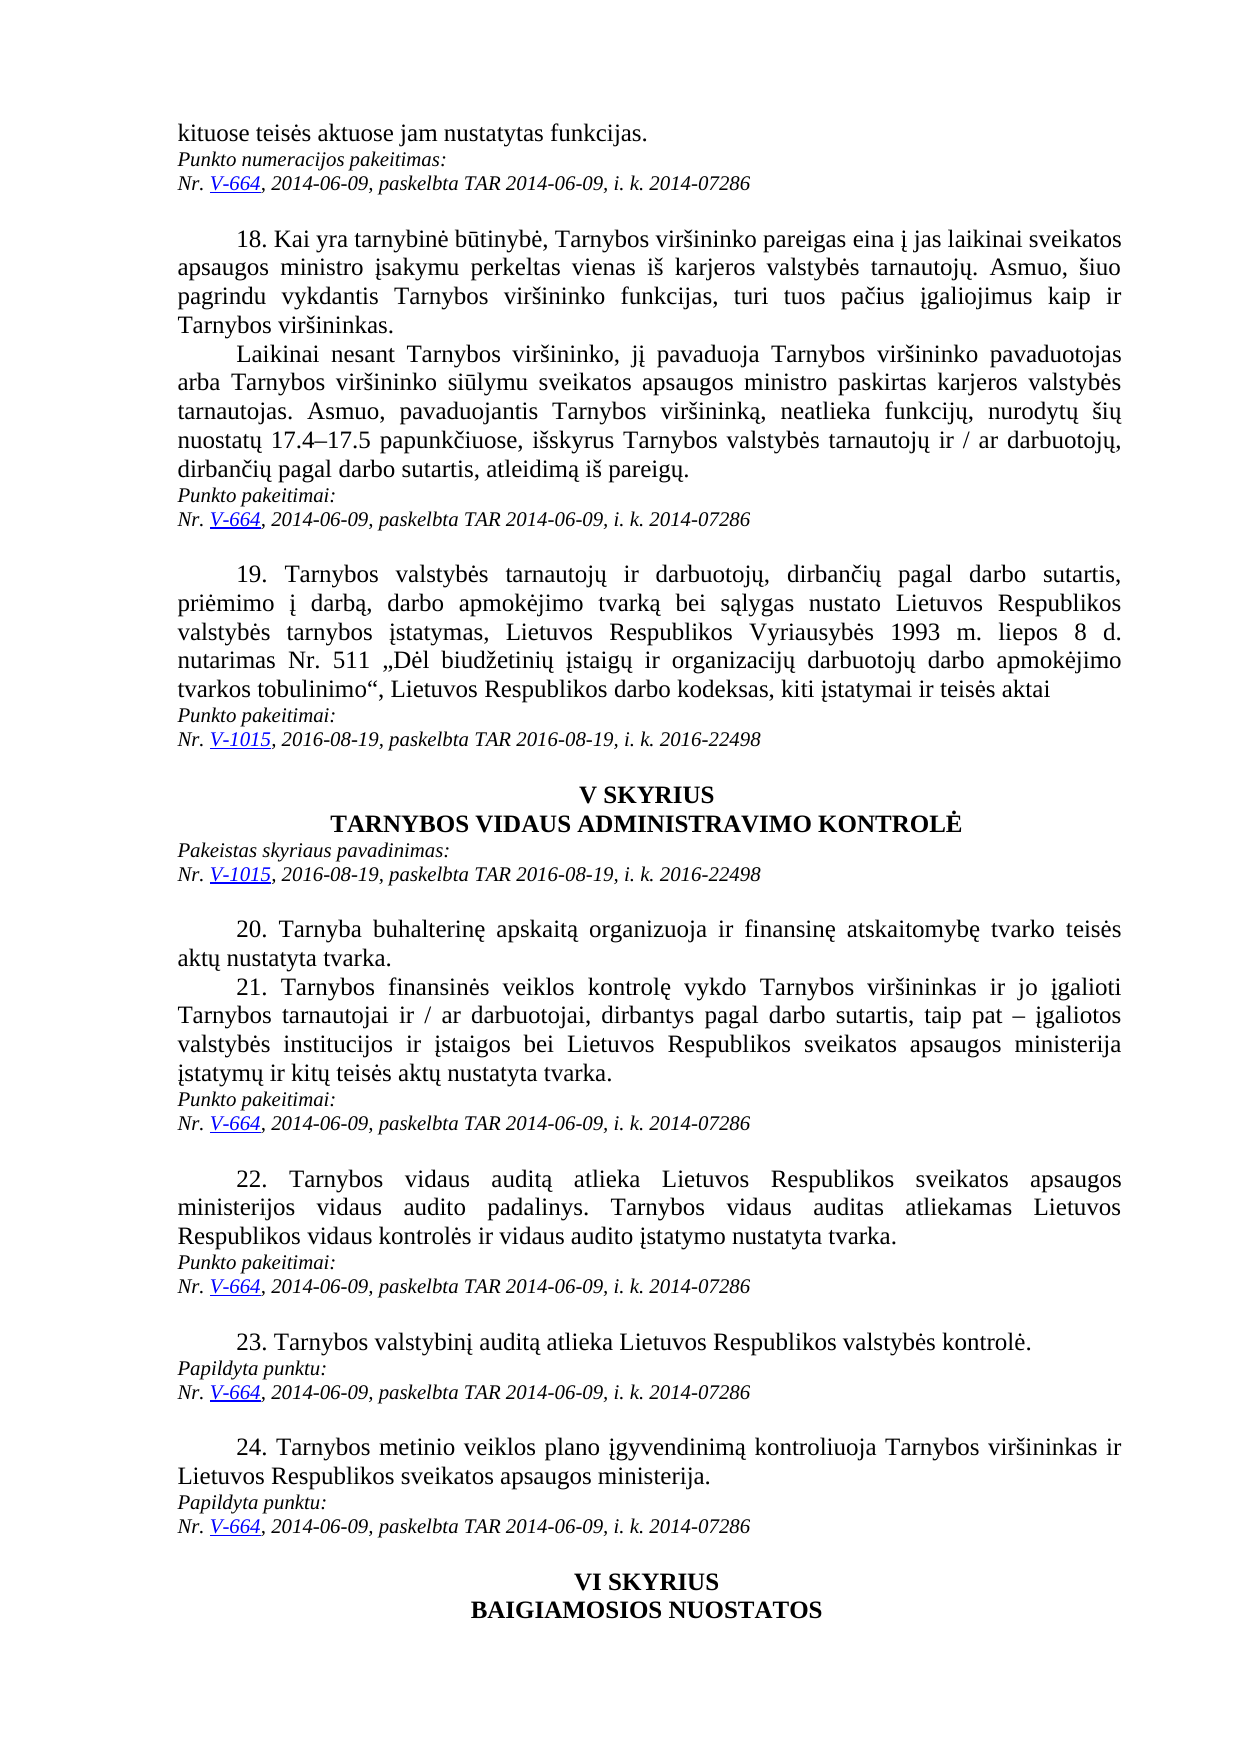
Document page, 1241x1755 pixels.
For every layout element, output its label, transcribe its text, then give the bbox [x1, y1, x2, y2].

text Punkto pakeitimai: [177, 1087, 1122, 1111]
text Nr. V-1015, 2016-08-19, paskelbta TAR 2016-08-19, i. k. 2016-22498 [177, 862, 1122, 886]
text 23. Tarnybos valstybinį auditą atlieka Lietuvos Respublikos valstybės kontrolė. [177, 1327, 1122, 1356]
text Punkto pakeitimai: [177, 1250, 1122, 1274]
text Nr. V-664, 2014-06-09, paskelbta TAR 2014-06-09, i. k. 2014-07286 [177, 1274, 1122, 1298]
text kituose teisės aktuose jam nustatytas funkcijas. [177, 118, 1122, 147]
text V SKYRIUS TARNYBOS VIDAUS ADMINISTRAVIMO KONTROLĖ [177, 780, 1122, 837]
text Nr. V-664, 2014-06-09, paskelbta TAR 2014-06-09, i. k. 2014-07286 [177, 1111, 1122, 1135]
text 24. Tarnybos metinio veiklos plano įgyvendinimą kontroliuoja Tarnybos viršininkas ir Lietuvos Respublikos sveikatos apsaugos ministerija. [177, 1432, 1122, 1490]
text Nr. V-664, 2014-06-09, paskelbta TAR 2014-06-09, i. k. 2014-07286 [177, 171, 1122, 195]
text Nr. V-1015, 2016-08-19, paskelbta TAR 2016-08-19, i. k. 2016-22498 [177, 727, 1122, 751]
text 22. Tarnybos vidaus auditą atlieka Lietuvos Respublikos sveikatos apsaugos ministerijos vidaus audito padalinys. Tarnybos vidaus auditas atliekamas Lietuvos Respublikos vidaus kontrolės ir vidaus audito įstatymo nustatyta tvarka. [177, 1164, 1122, 1250]
text Punkto pakeitimai: [177, 703, 1122, 727]
text 19. Tarnybos valstybės tarnautojų ir darbuotojų, dirbančių pagal darbo sutartis, priėmimo į darbą, darbo apmokėjimo tvarką bei sąlygas nustato Lietuvos Respublikos valstybės tarnybos įstatymas, Lietuvos Respublikos Vyriausybės 1993 m. liepos 8 d. nutarimas Nr. 511 „Dėl biudžetinių įstaigų ir organizacijų darbuotojų darbo apmokėjimo tvarkos tobulinimo“, Lietuvos Respublikos darbo kodeksas, kiti įstatymai ir teisės aktai [177, 559, 1122, 703]
text Papildyta punktu: [177, 1490, 1122, 1514]
text Laikinai nesant Tarnybos viršininko, jį pavaduoja Tarnybos viršininko pavaduotojas arba Tarnybos viršininko siūlymu sveikatos apsaugos ministro paskirtas karjeros valstybės tarnautojas. Asmuo, pavaduojantis Tarnybos viršininką, neatlieka funkcijų, nurodytų šių nuostatų 17.4–17.5 papunkčiuose, išskyrus Tarnybos valstybės tarnautojų ir / ar darbuotojų, dirbančių pagal darbo sutartis, atleidimą iš pareigų. [177, 339, 1122, 482]
text Papildyta punktu: [177, 1356, 1122, 1380]
text VI SKYRIUS BAIGIAMOSIOS NUOSTATOS [177, 1567, 1122, 1624]
text Punkto numeracijos pakeitimas: [177, 147, 1122, 171]
text Nr. V-664, 2014-06-09, paskelbta TAR 2014-06-09, i. k. 2014-07286 [177, 507, 1122, 531]
text Nr. V-664, 2014-06-09, paskelbta TAR 2014-06-09, i. k. 2014-07286 [177, 1380, 1122, 1404]
text 18. Kai yra tarnybinė būtinybė, Tarnybos viršininko pareigas eina į jas laikinai sveikatos apsaugos ministro įsakymu perkeltas vienas iš karjeros valstybės tarnautojų. Asmuo, šiuo pagrindu vykdantis Tarnybos viršininko funkcijas, turi tuos pačius įgaliojimus kaip ir Tarnybos viršininkas. [177, 224, 1122, 339]
text Nr. V-664, 2014-06-09, paskelbta TAR 2014-06-09, i. k. 2014-07286 [177, 1514, 1122, 1538]
text Pakeistas skyriaus pavadinimas: [177, 837, 1122, 862]
text Punkto pakeitimai: [177, 482, 1122, 507]
text 20. Tarnyba buhalterinę apskaitą organizuoja ir finansinę atskaitomybę tvarko teisės aktų nustatyta tvarka. [177, 914, 1122, 972]
text 21. Tarnybos finansinės veiklos kontrolę vykdo Tarnybos viršininkas ir jo įgalioti Tarnybos tarnautojai ir / ar darbuotojai, dirbantys pagal darbo sutartis, taip pat – įgaliotos valstybės institucijos ir įstaigos bei Lietuvos Respublikos sveikatos apsaugos ministerija įstatymų ir kitų teisės aktų nustatyta tvarka. [177, 972, 1122, 1087]
